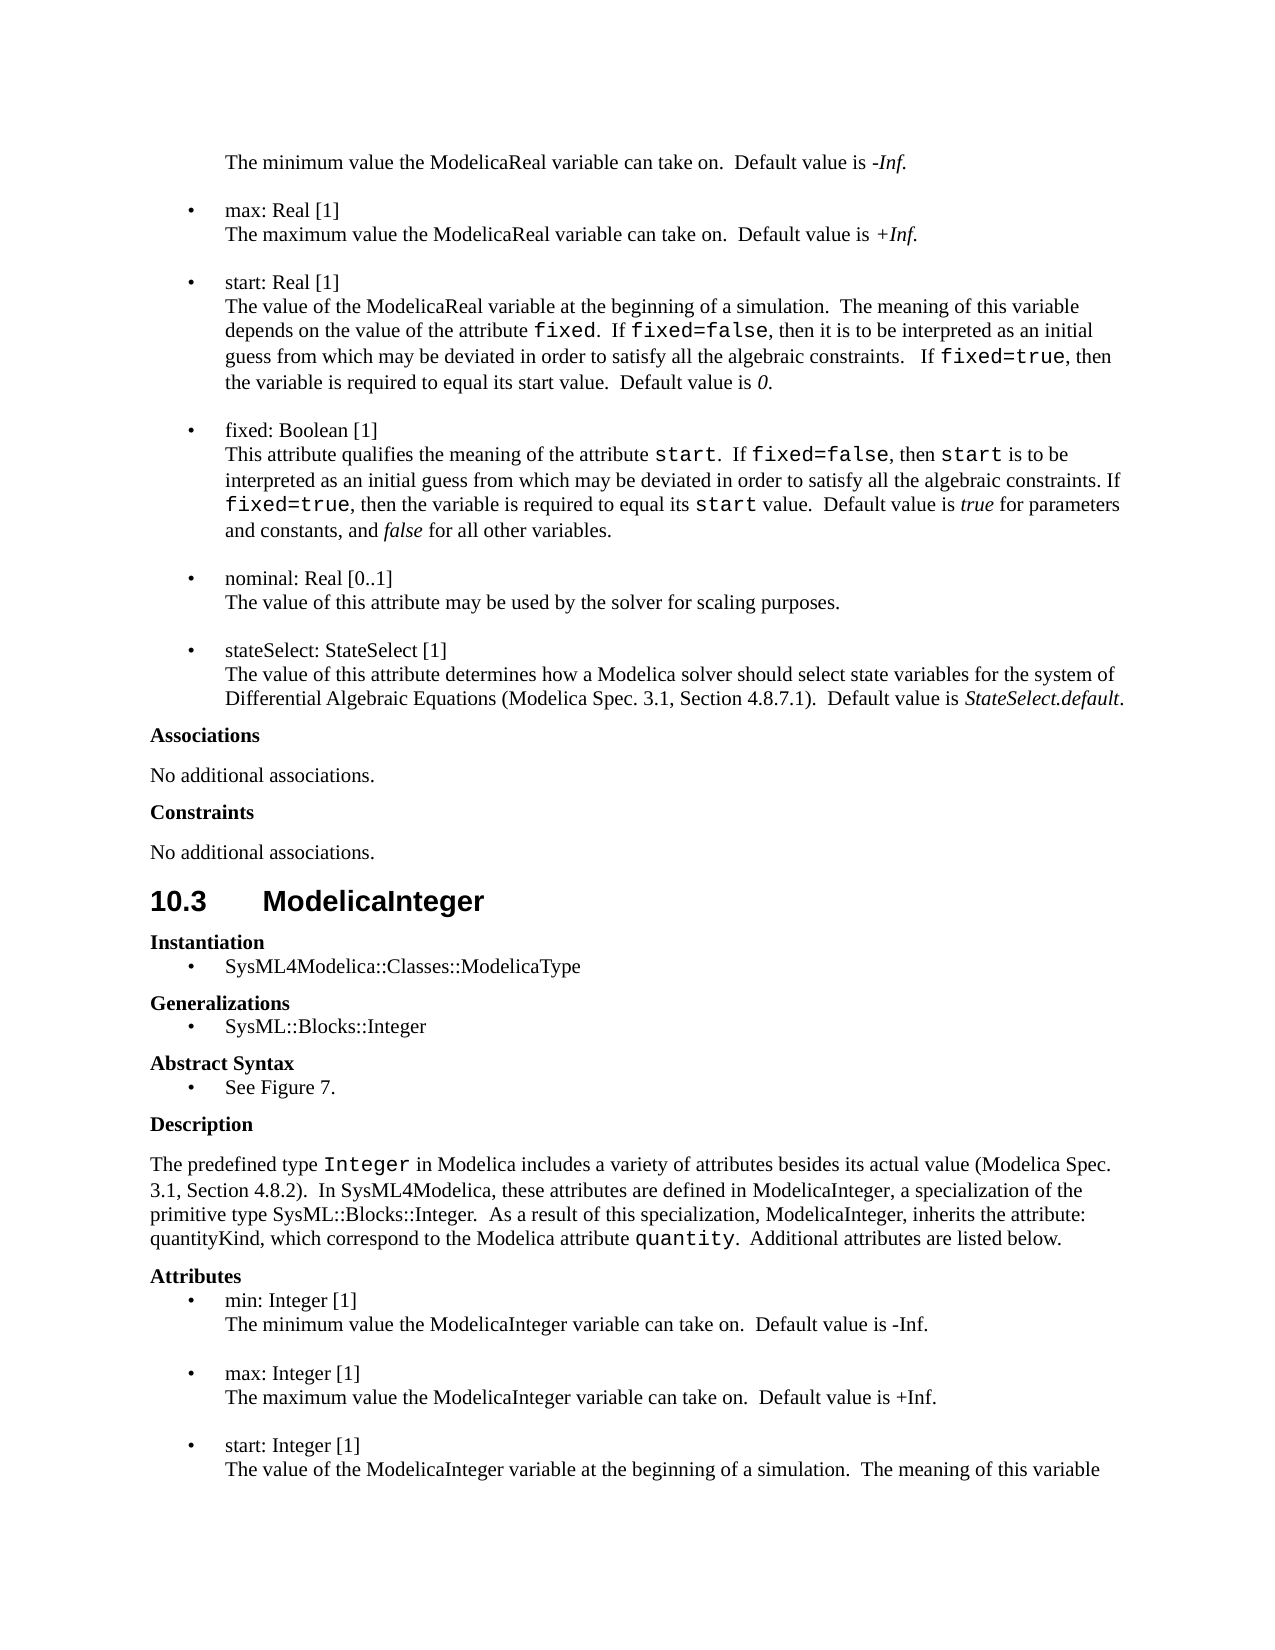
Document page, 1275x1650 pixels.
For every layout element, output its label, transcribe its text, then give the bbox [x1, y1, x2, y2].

list This attribute qualifies the meaning of the attribute start. If fixed=false, then start is to be interpreted as an initial guess from which may be deviated in order to satisfy all the algebraic constraints. If fixed=true, then the variable is required to equal its start value. Default value is true for parameters and constants, and false for all other variables. [187, 442, 1125, 542]
list The maximum value the ModelicaReal variable can take on. Default value is +Inf. [187, 222, 1125, 246]
list SysML4Modelica::Classes::ModelicaType [187, 954, 1125, 978]
list The minimum value the ModelicaInteger variable can take on. Default value is -Inf. [187, 1312, 1125, 1336]
subtitle Description [150, 1112, 1125, 1136]
subtitle ModelicaInteger [150, 884, 1125, 917]
subtitle Instantiation [150, 930, 1125, 954]
list SysML::Blocks::Integer [187, 1014, 1125, 1038]
list start: Integer [1] [187, 1433, 1125, 1457]
text No additional associations. [150, 840, 1125, 864]
list max: Integer [1] [187, 1361, 1125, 1384]
subtitle Abstract Syntax [150, 1051, 1125, 1075]
list The maximum value the ModelicaInteger variable can take on. Default value is +Inf. [187, 1384, 1125, 1409]
subtitle Associations [150, 723, 1125, 747]
list stateSelect: StateSelect [1] [187, 638, 1125, 662]
subtitle Constraints [150, 800, 1125, 824]
list max: Real [1] [187, 198, 1125, 222]
list start: Real [1] [187, 270, 1125, 294]
subtitle Attributes [150, 1264, 1125, 1288]
list The minimum value the ModelicaReal variable can take on. Default value is -Inf. [187, 150, 1125, 174]
list The value of the ModelicaInteger variable at the beginning of a simulation. The meaning of this variable [187, 1457, 1125, 1481]
list The value of this attribute determines how a Modelica solver should select state variables for the system of Differential Algebraic Equations (Modelica Spec. 3.1, Section 4.8.7.1). Default value is StateSelect.default. [187, 662, 1125, 710]
subtitle Generalizations [150, 990, 1125, 1014]
text No additional associations. [150, 763, 1125, 787]
text The predefined type Integer in Modelica includes a variety of attributes besides its actual value (Modelica Spec. 3.1, Section 4.8.2). In SysML4Modelica, these attributes are defined in ModelicaInteger, a specialization of the primitive type SysML::Blocks::Integer. As a result of this specialization, ModelicaInteger, inherits the attribute: quantityKind, which correspond to the Modelica attribute quantity. Additional attributes are listed below. [150, 1152, 1125, 1252]
list See Figure 7. [187, 1075, 1125, 1099]
list nominal: Real [0..1] [187, 566, 1125, 590]
list The value of this attribute may be used by the solver for scaling purposes. [187, 590, 1125, 614]
list min: Integer [1] [187, 1288, 1125, 1312]
list The value of the ModelicaReal variable at the beginning of a simulation. The meaning of this variable depends on the value of the attribute fixed. If fixed=false, then it is to be interpreted as an initial guess from which may be deviated in order to satisfy all the algebraic constraints. If fixed=true, then the variable is required to equal its start value. Default value is 0. [187, 294, 1125, 394]
list fixed: Boolean [1] [187, 418, 1125, 442]
